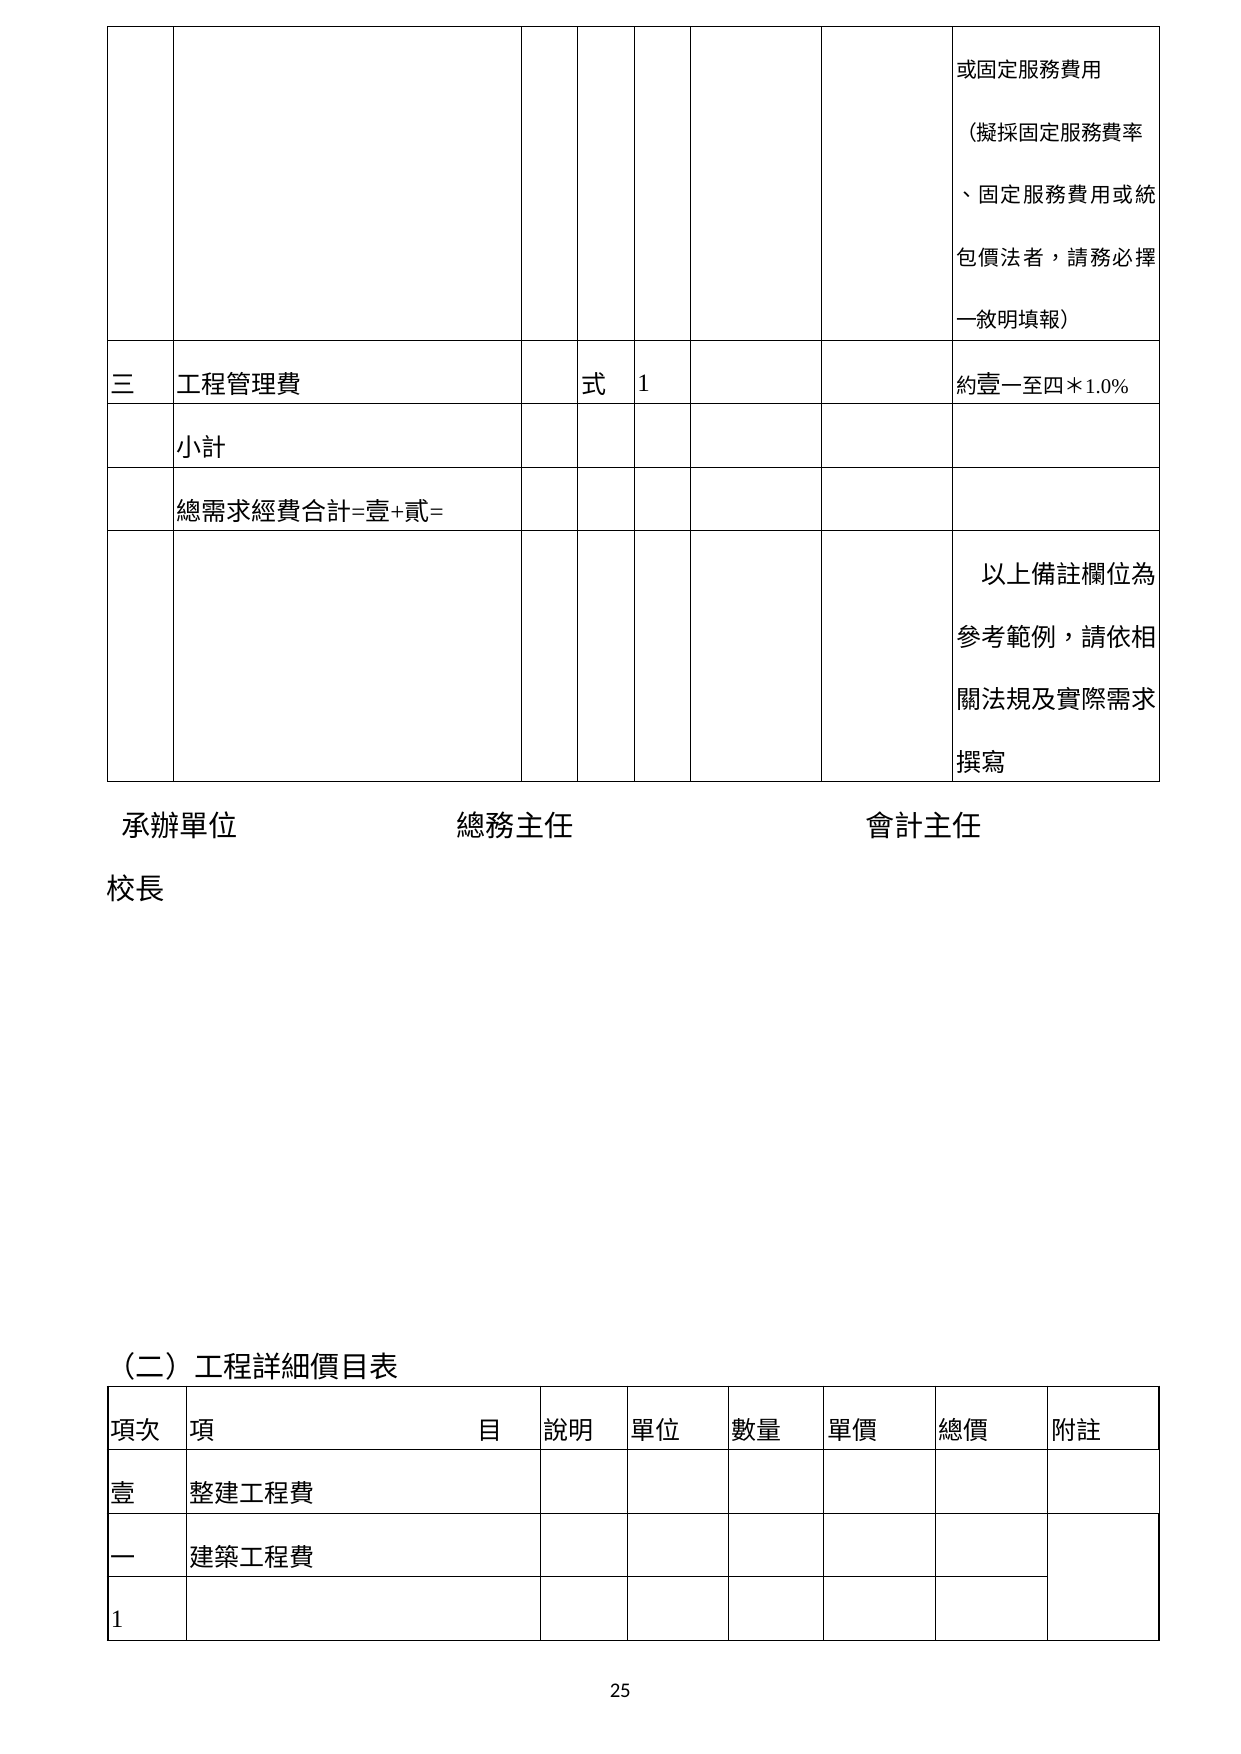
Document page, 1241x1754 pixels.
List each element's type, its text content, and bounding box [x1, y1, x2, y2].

table_cell [936, 1450, 1047, 1513]
table_cell 整建工程費 [187, 1450, 540, 1513]
table_cell [522, 404, 577, 467]
table_cell [822, 531, 952, 781]
table_cell [522, 27, 577, 339]
table_cell 壹 [109, 1450, 186, 1513]
table_cell 工程管理費 [174, 341, 521, 403]
text 承辦單位 總務主任 會計主任 校長 [106, 782, 1134, 907]
table_cell [691, 468, 821, 530]
table_cell [578, 27, 634, 339]
table_cell [108, 531, 173, 781]
table_header 總價 [936, 1387, 1047, 1449]
table_cell [522, 468, 577, 530]
table_cell [541, 1514, 627, 1576]
table_cell [824, 1450, 935, 1513]
table_cell 建築工程費 [187, 1514, 540, 1576]
table_cell [628, 1450, 728, 1513]
table_cell [824, 1514, 935, 1576]
table_cell 一 [109, 1514, 186, 1576]
table_cell 以上備註欄位為參考範例，請依相關法規及實際需求撰寫 [953, 531, 1159, 781]
table_cell [936, 1514, 1047, 1576]
table_cell 1 [635, 341, 690, 403]
table_cell [691, 531, 821, 781]
table_cell [691, 27, 821, 339]
table_cell [822, 404, 952, 467]
table_cell [628, 1577, 728, 1640]
table_cell 總需求經費合計=壹+貳= [174, 468, 521, 530]
table_cell [691, 341, 821, 403]
table_cell 小計 [174, 404, 521, 467]
table_cell [541, 1577, 627, 1640]
table_cell [936, 1577, 1047, 1640]
table_cell [108, 404, 173, 467]
table_header 附註 [1048, 1387, 1158, 1449]
table_cell [187, 1577, 540, 1640]
table_header 單價 [824, 1387, 935, 1449]
table_cell [578, 468, 634, 530]
table_header 項 目 [187, 1387, 540, 1449]
table_cell [729, 1577, 823, 1640]
table_cell [824, 1577, 935, 1640]
table_cell [108, 27, 173, 339]
table_cell [1048, 1514, 1158, 1640]
table_cell [953, 404, 1159, 467]
text （二）工程詳細價目表 [106, 1343, 1134, 1386]
table_cell 式 [578, 341, 634, 403]
table_cell [578, 404, 634, 467]
table_cell [729, 1450, 823, 1513]
table_header 說明 [541, 1387, 627, 1449]
table_cell 三 [108, 341, 173, 403]
table_cell [953, 468, 1159, 530]
table_header 項次 [109, 1387, 186, 1449]
table_cell [635, 468, 690, 530]
table_cell 1 [109, 1577, 186, 1640]
table_cell [822, 341, 952, 403]
table_cell [174, 531, 521, 781]
table_header 單位 [628, 1387, 728, 1449]
table_cell [822, 27, 952, 339]
table_cell [635, 27, 690, 339]
table_cell [522, 531, 577, 781]
table_cell [174, 27, 521, 339]
table_cell [522, 341, 577, 403]
table_cell 或固定服務費用 （擬採固定服務費率 、固定服務費用或統包價法者，請務必擇一敘明填報） [953, 27, 1159, 339]
table_cell [822, 468, 952, 530]
table_cell [108, 468, 173, 530]
table_cell [729, 1514, 823, 1576]
table_cell [1048, 1450, 1159, 1513]
table_cell [691, 404, 821, 467]
table_cell [635, 531, 690, 781]
table_header 數量 [729, 1387, 823, 1449]
table_cell 約壹一至四＊1.0% [953, 341, 1159, 403]
table_cell [635, 404, 690, 467]
table_cell [578, 531, 634, 781]
table_cell [541, 1450, 627, 1513]
table_cell [628, 1514, 728, 1576]
